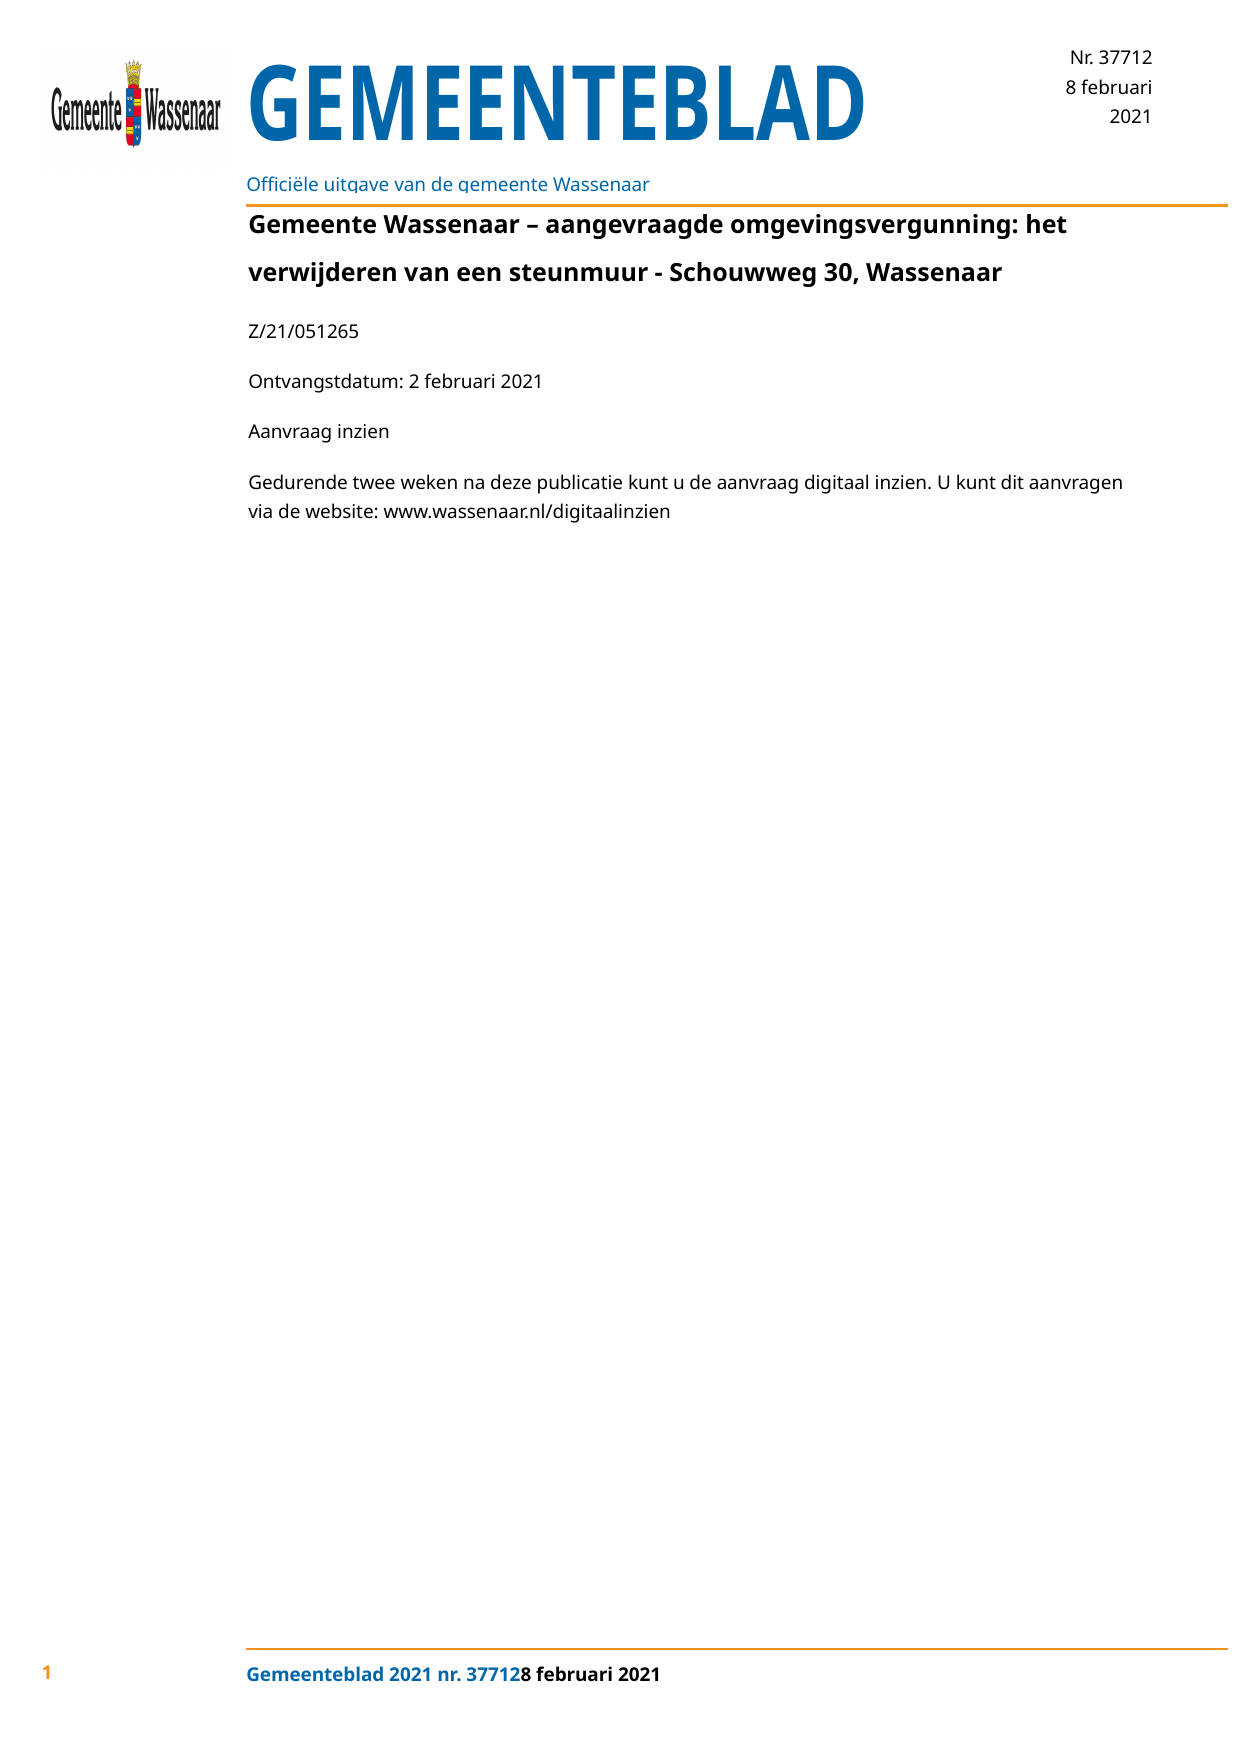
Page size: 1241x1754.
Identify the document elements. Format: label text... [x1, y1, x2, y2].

text Gedurende twee weken na deze publicatie kunt u de aanvraag digitaal inzien. U kunt dit aanvragen via de website: www.wassenaar.nl/digitaalinzien [248, 469, 1152, 524]
text Z/21/051265 [248, 318, 1152, 344]
text Ontvangstdatum: 2 februari 2021 [248, 368, 1152, 394]
picture [41, 47, 231, 172]
text Aanvraag inzien [248, 419, 1152, 444]
text Gemeente Wassenaar – aangevraagde omgevingsvergunning: het verwijderen van een steunmuur - Schouwweg 30, Wassenaar [248, 207, 1152, 288]
